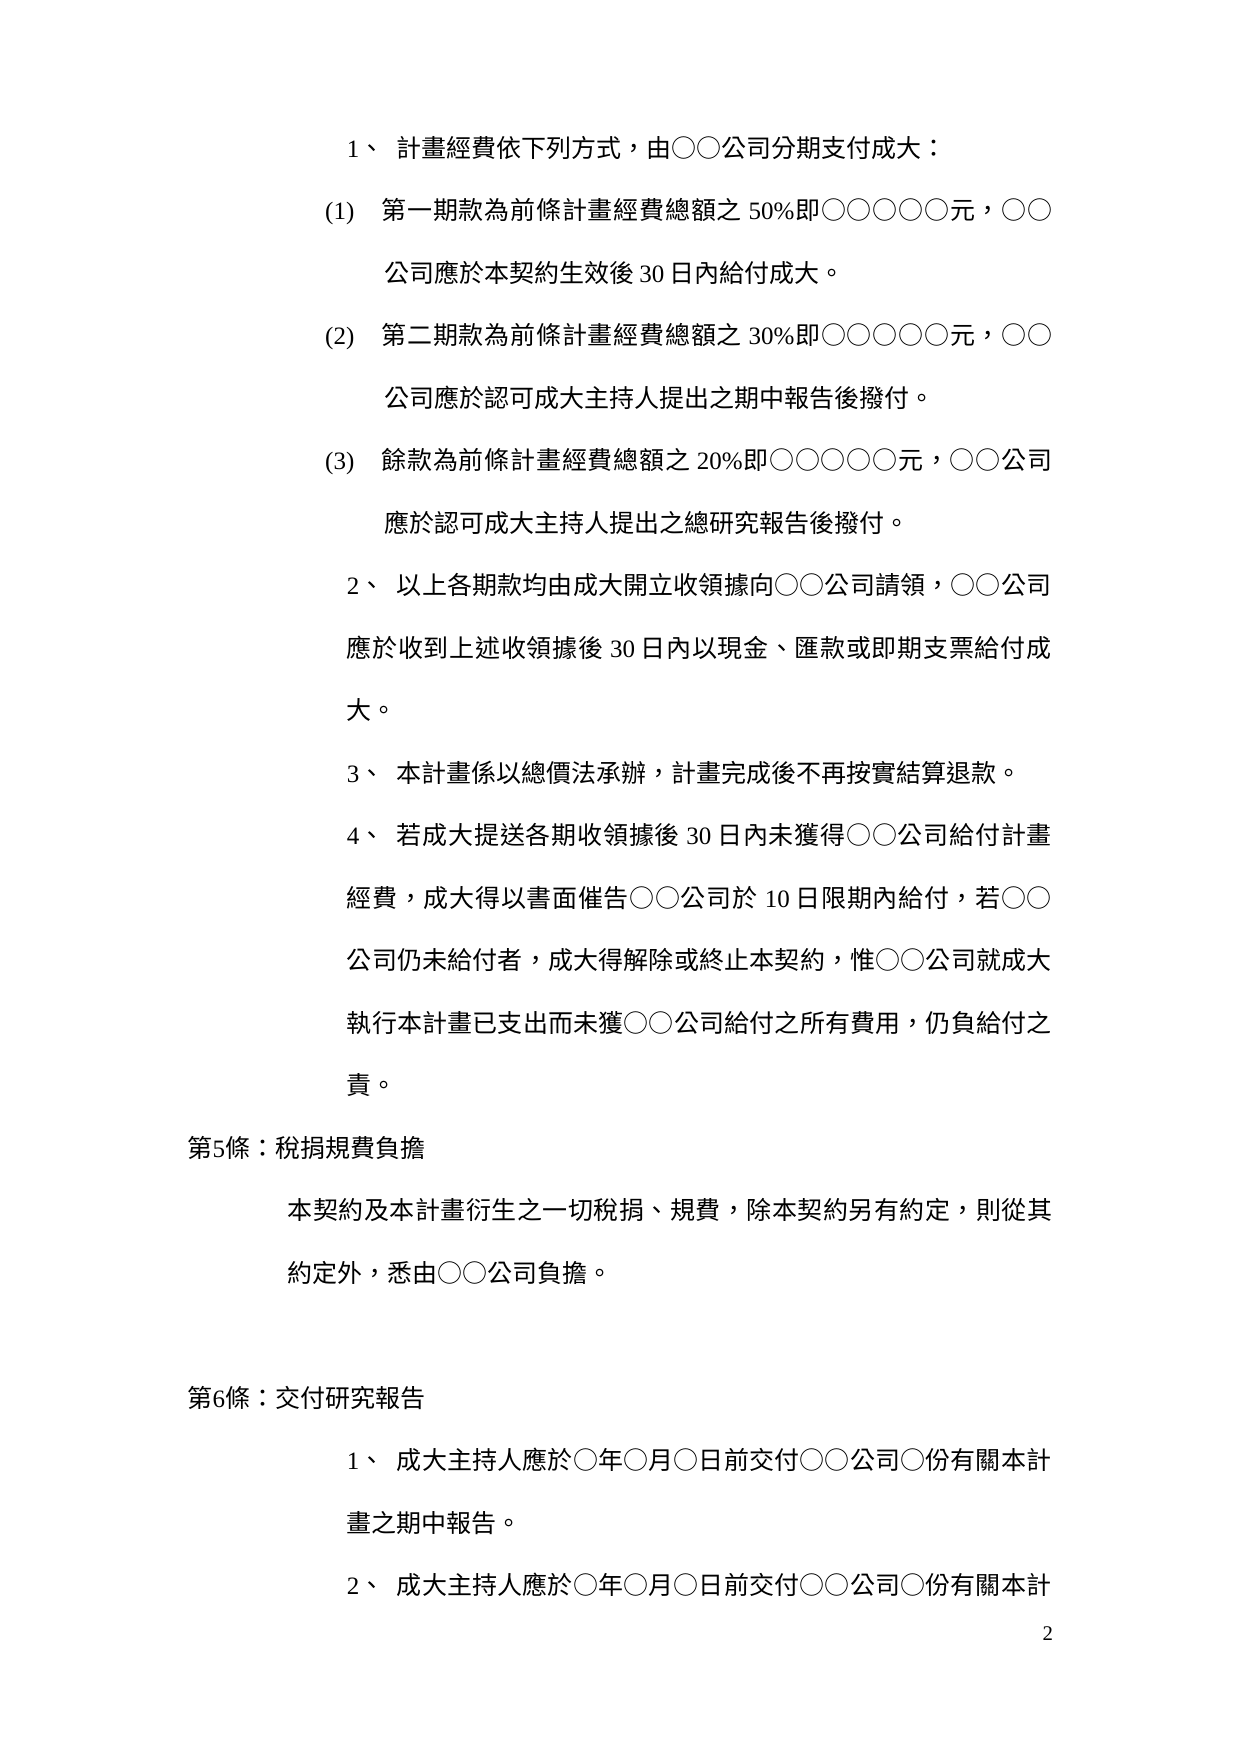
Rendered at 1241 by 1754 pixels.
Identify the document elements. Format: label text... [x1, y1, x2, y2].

list 餘款為前條計畫經費總額之20%即○○○○○元，○○公司應於認可成大主持人提出之總研究報告後撥付。 [325, 417, 1053, 542]
list 以上各期款均由成大開立收領據向○○公司請領，○○公司應於收到上述收領據後30日內以現金、匯款或即期支票給付成大。 [347, 542, 1053, 730]
list 成大主持人應於○年○月○日前交付○○公司○份有關本計畫之期中報告。 [347, 1417, 1053, 1542]
list 本計畫係以總價法承辦，計畫完成後不再按實結算退款。 [347, 730, 1053, 792]
list 成大主持人應於○年○月○日前交付○○公司○份有關本計 [347, 1542, 1053, 1605]
list 第二期款為前條計畫經費總額之30%即○○○○○元，○○公司應於認可成大主持人提出之期中報告後撥付。 [325, 292, 1053, 417]
list 稅捐規費負擔 [187, 1105, 1053, 1167]
text 本契約及本計畫衍生之一切稅捐、規費，除本契約另有約定，則從其約定外，悉由○○公司負擔。 [287, 1167, 1053, 1292]
list 第一期款為前條計畫經費總額之50%即○○○○○元，○○公司應於本契約生效後30日內給付成大。 [325, 167, 1053, 292]
list 若成大提送各期收領據後30日內未獲得○○公司給付計畫經費，成大得以書面催告○○公司於10日限期內給付，若○○公司仍未給付者，成大得解除或終止本契約，惟○○公司就成大執行本計畫已支出而未獲○○公司給付之所有費用，仍負給付之責。 [347, 792, 1053, 1105]
list 計畫經費依下列方式，由○○公司分期支付成大： [347, 105, 1053, 167]
list 交付研究報告 [187, 1355, 1053, 1417]
